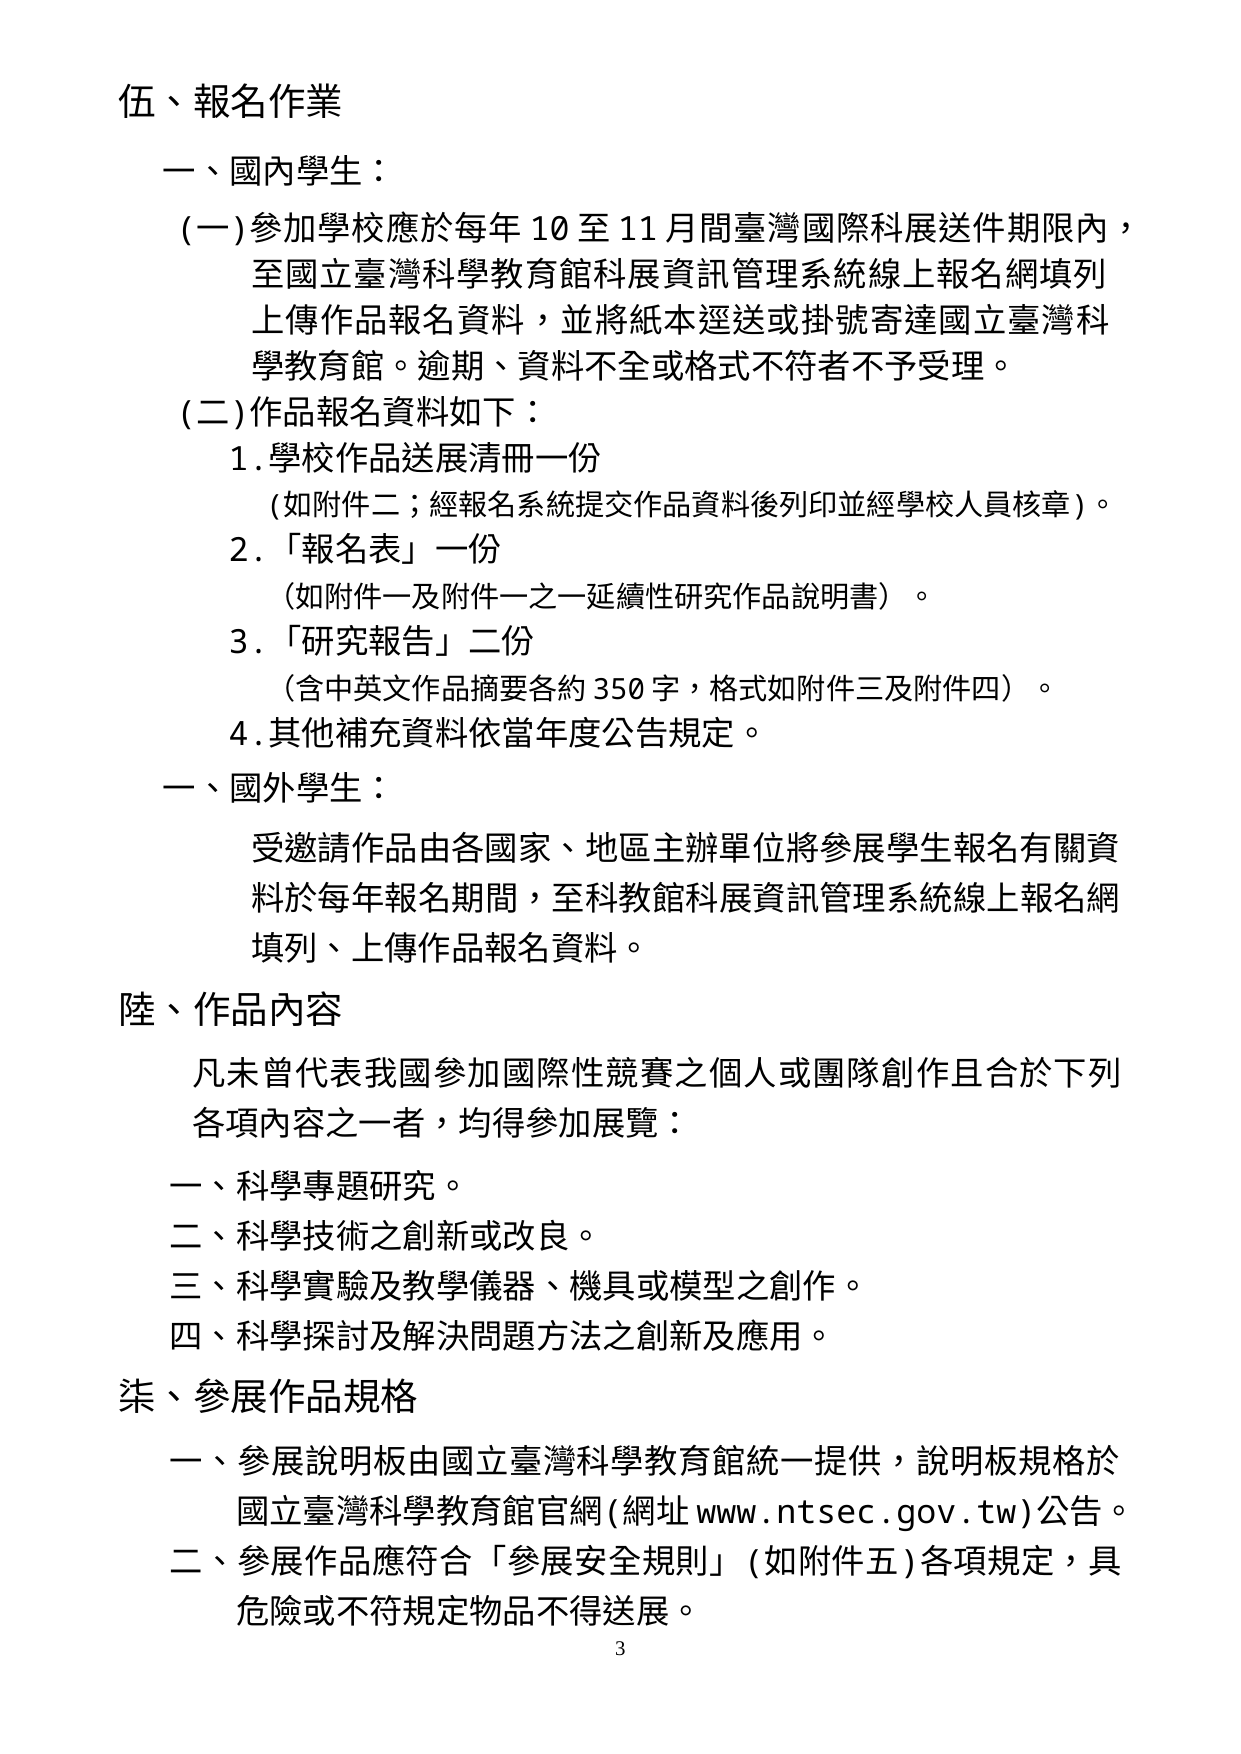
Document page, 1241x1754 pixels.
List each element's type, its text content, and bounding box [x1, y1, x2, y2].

list 其他補充資料依當年度公告規定。 [228, 708, 1109, 754]
list 「報名表」一份 [228, 525, 1109, 571]
list 國外學生： [162, 767, 1109, 808]
list 作品報名資料如下： [176, 387, 1109, 433]
text 伍、報名作業 [118, 75, 1122, 125]
text （如附件一及附件一之一延續性研究作品說明書）。 [266, 571, 1109, 617]
text 一、科學專題研究。 [169, 1158, 1122, 1208]
list 國內學生： [162, 150, 1109, 192]
text 三、科學實驗及教學儀器、機具或模型之創作。 [169, 1258, 1122, 1308]
text 一、參展說明板由國立臺灣科學教育館統一提供，說明板規格於國立臺灣科學教育館官網(網址www.ntsec.gov.tw)公告。 [169, 1433, 1122, 1533]
text 二、參展作品應符合「參展安全規則」(如附件五)各項規定，具危險或不符規定物品不得送展。 [169, 1533, 1122, 1633]
text 柒、參展作品規格 [118, 1371, 1122, 1421]
text 陸、作品內容 [118, 983, 1122, 1033]
text （含中英文作品摘要各約350字，格式如附件三及附件四）。 [266, 662, 1109, 708]
list 學校作品送展清冊一份 [228, 433, 1109, 479]
text 二、科學技術之創新或改良。 [169, 1208, 1122, 1258]
text 凡未曾代表我國參加國際性競賽之個人或團隊創作且合於下列各項內容之一者，均得參加展覽： [192, 1046, 1122, 1146]
text 四、科學探討及解決問題方法之創新及應用。 [169, 1308, 1122, 1358]
list 「研究報告」二份 [228, 617, 1109, 662]
text (如附件二；經報名系統提交作品資料後列印並經學校人員核章)。 [266, 479, 1109, 525]
text 受邀請作品由各國家、地區主辦單位將參展學生報名有關資料於每年報名期間，至科教館科展資訊管理系統線上報名網填列、上傳作品報名資料。 [251, 821, 1122, 971]
list 參加學校應於每年10至11月間臺灣國際科展送件期限內，至國立臺灣科學教育館科展資訊管理系統線上報名網填列、上傳作品報名資料，並將紙本逕送或掛號寄達國立臺灣科學教育館。逾期、資料不全或格式不符者不予受理。 [176, 204, 1109, 387]
